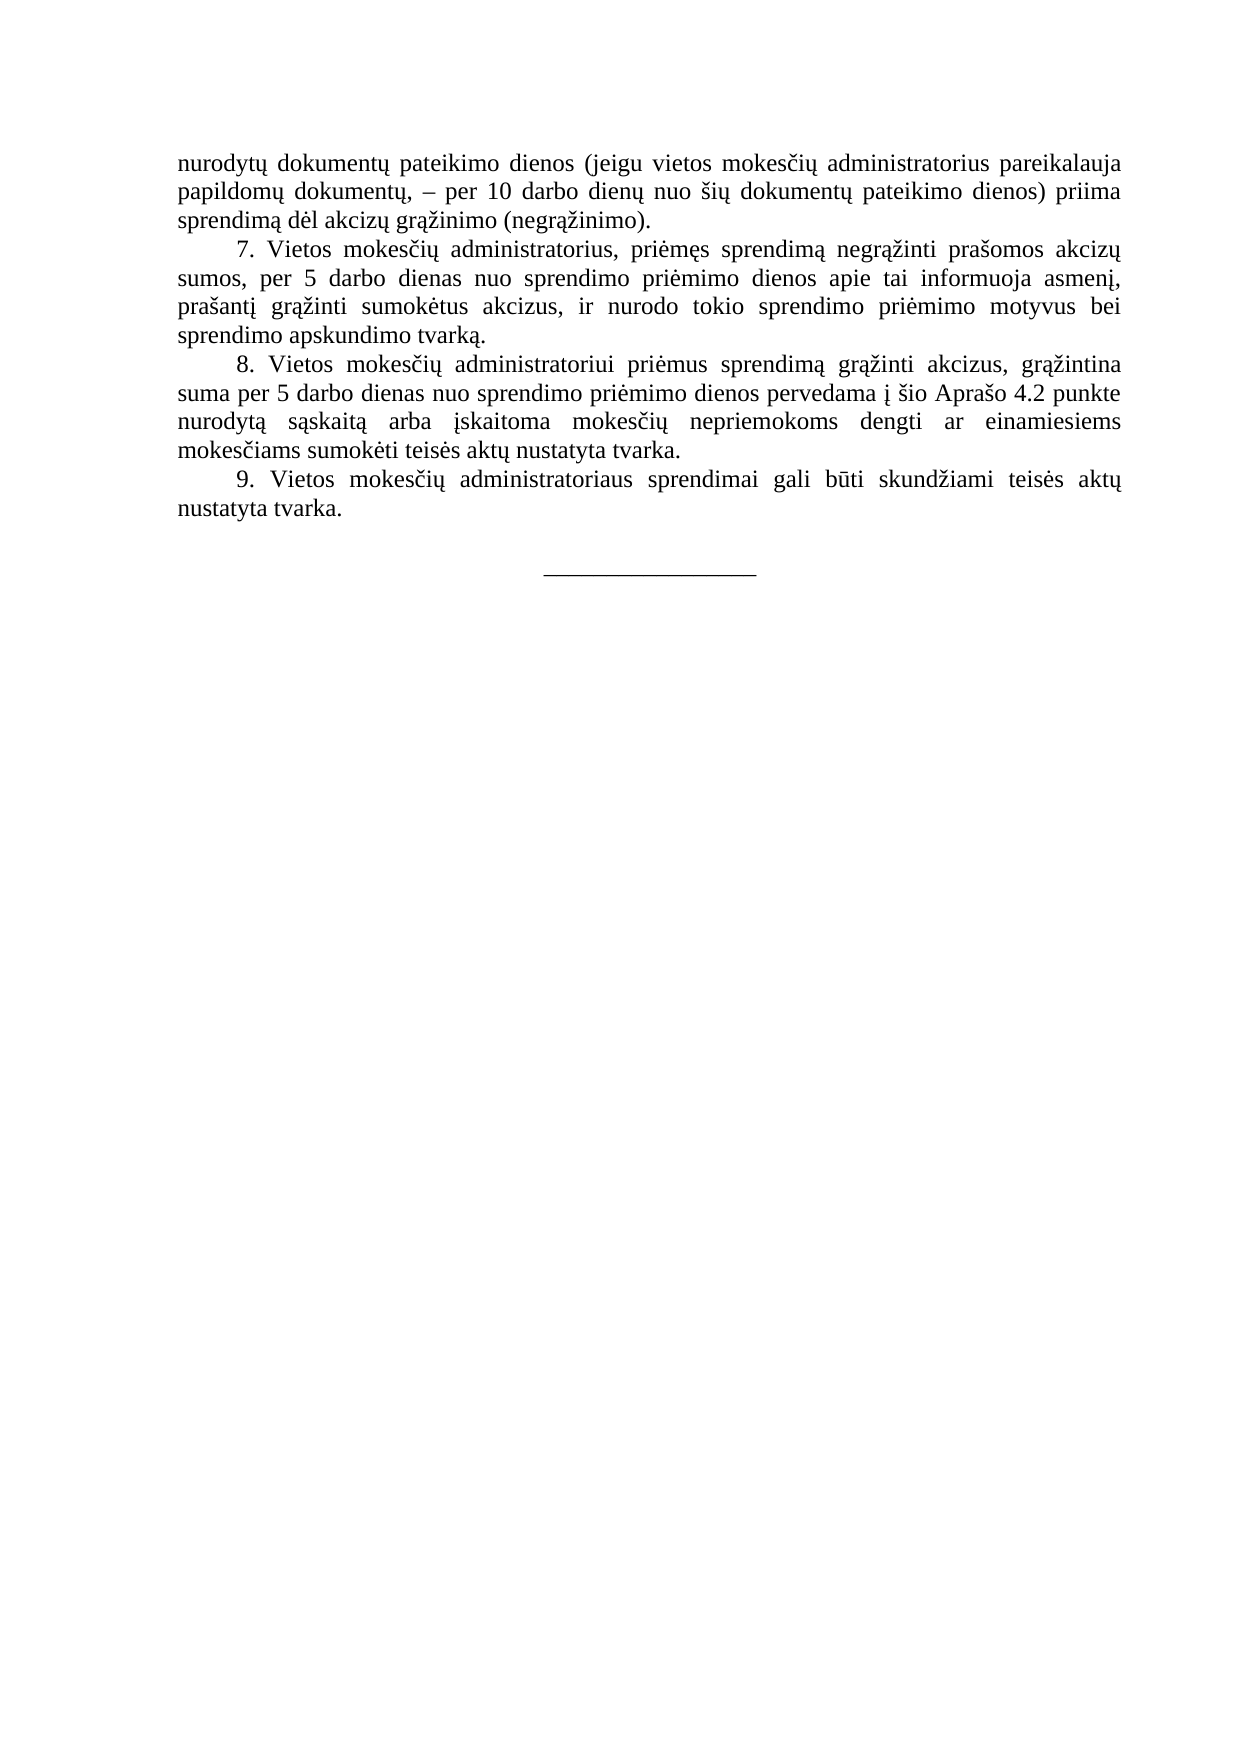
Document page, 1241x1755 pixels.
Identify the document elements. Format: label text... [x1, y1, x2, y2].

text 9. Vietos mokesčių administratoriaus sprendimai gali būti skundžiami teisės aktų nustatyta tvarka. [177, 464, 1122, 521]
text nurodytų dokumentų pateikimo dienos (jeigu vietos mokesčių administratorius pareikalauja papildomų dokumentų, – per 10 darbo dienų nuo šių dokumentų pateikimo dienos) priima sprendimą dėl akcizų grąžinimo (negrąžinimo). [177, 148, 1122, 234]
text 8. Vietos mokesčių administratoriui priėmus sprendimą grąžinti akcizus, grąžintina suma per 5 darbo dienas nuo sprendimo priėmimo dienos pervedama į šio Aprašo 4.2 punkte nurodytą sąskaitą arba įskaitoma mokesčių nepriemokoms dengti ar einamiesiems mokesčiams sumokėti teisės aktų nustatyta tvarka. [177, 349, 1122, 464]
text 7. Vietos mokesčių administratorius, priėmęs sprendimą negrąžinti prašomos akcizų sumos, per 5 darbo dienas nuo sprendimo priėmimo dienos apie tai informuoja asmenį, prašantį grąžinti sumokėtus akcizus, ir nurodo tokio sprendimo priėmimo motyvus bei sprendimo apskundimo tvarką. [177, 234, 1122, 349]
text _________________ [177, 550, 1122, 579]
